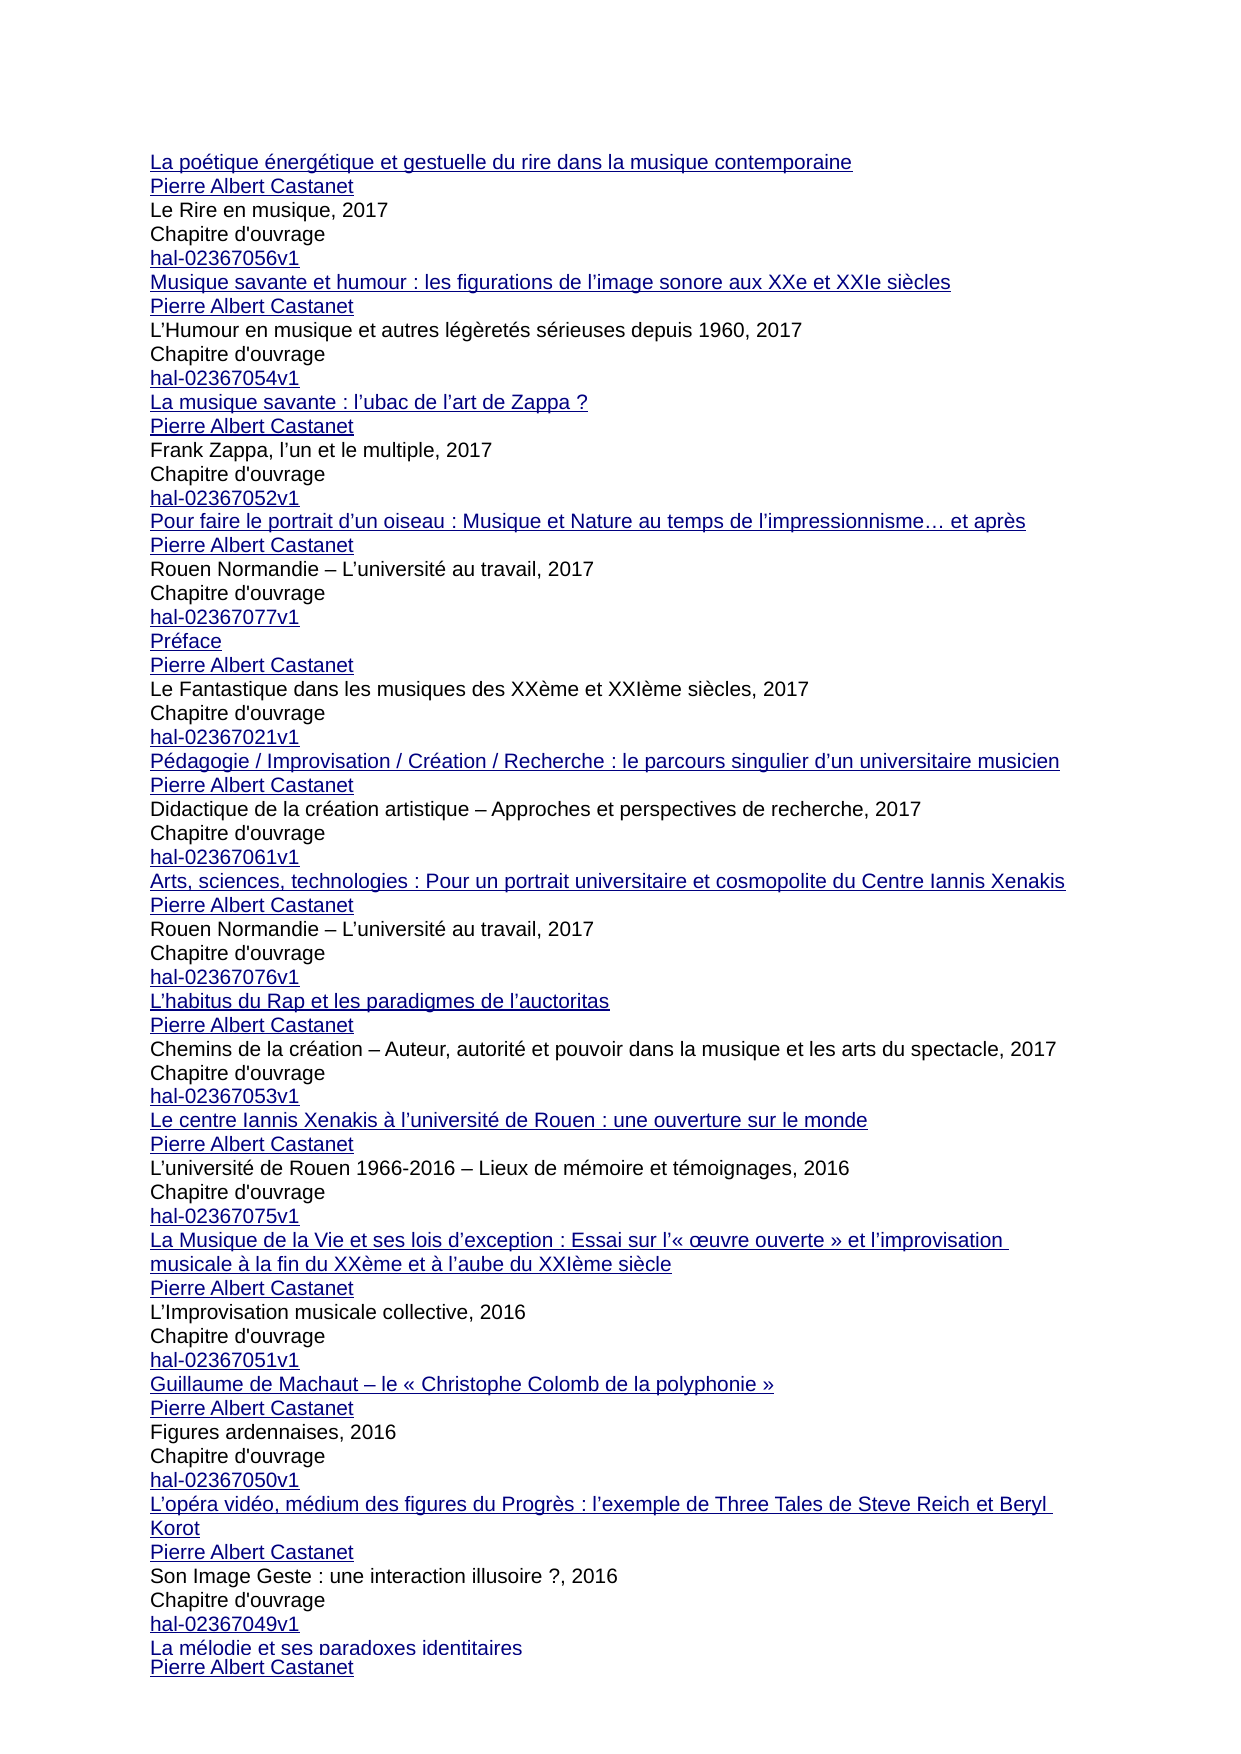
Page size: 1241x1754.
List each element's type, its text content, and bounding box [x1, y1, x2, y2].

table_cell La Musique de la Vie et ses lois d’exception : Essai sur l’« œuvre ouverte » et l’improvisation musicale à la fin du XXème et à l’aube du XXIème siècle Pierre Albert Castanet L’Improvisation musicale collective, 2016 Chapitre d'ouvrage hal-02367051v1 [150, 1228, 1090, 1372]
table_cell L’habitus du Rap et les paradigmes de l’auctoritas Pierre Albert Castanet Chemins de la création – Auteur, autorité et pouvoir dans la musique et les arts du spectacle, 2017 Chapitre d'ouvrage hal-02367053v1 [150, 989, 1090, 1108]
table_cell Guillaume de Machaut – le « Christophe Colomb de la polyphonie » Pierre Albert Castanet Figures ardennaises, 2016 Chapitre d'ouvrage hal-02367050v1 [150, 1372, 1090, 1492]
table_cell Pour faire le portrait d’un oiseau : Musique et Nature au temps de l’impressionnisme… et après Pierre Albert Castanet Rouen Normandie – L’université au travail, 2017 Chapitre d'ouvrage hal-02367077v1 [150, 509, 1090, 629]
table_cell La poétique énergétique et gestuelle du rire dans la musique contemporaine Pierre Albert Castanet Le Rire en musique, 2017 Chapitre d'ouvrage hal-02367056v1 [150, 150, 1090, 270]
table_cell La mélodie et ses paradoxes identitaires Pierre Albert Castanet [150, 1635, 1090, 1679]
table_cell Arts, sciences, technologies : Pour un portrait universitaire et cosmopolite du Centre Iannis Xenakis Pierre Albert Castanet Rouen Normandie – L’université au travail, 2017 Chapitre d'ouvrage hal-02367076v1 [150, 869, 1090, 988]
table_cell La musique savante : l’ubac de l’art de Zappa ? Pierre Albert Castanet Frank Zappa, l’un et le multiple, 2017 Chapitre d'ouvrage hal-02367052v1 [150, 390, 1090, 509]
table_cell Le centre Iannis Xenakis à l’université de Rouen : une ouverture sur le monde Pierre Albert Castanet L’université de Rouen 1966-2016 – Lieux de mémoire et témoignages, 2016 Chapitre d'ouvrage hal-02367075v1 [150, 1108, 1090, 1228]
table_cell Pédagogie / Improvisation / Création / Recherche : le parcours singulier d’un universitaire musicien Pierre Albert Castanet Didactique de la création artistique – Approches et perspectives de recherche, 2017 Chapitre d'ouvrage hal-02367061v1 [150, 749, 1090, 869]
table_cell Préface Pierre Albert Castanet Le Fantastique dans les musiques des XXème et XXIème siècles, 2017 Chapitre d'ouvrage hal-02367021v1 [150, 629, 1090, 749]
table_cell Musique savante et humour : les figurations de l’image sonore aux XXe et XXIe siècles Pierre Albert Castanet L’Humour en musique et autres légèretés sérieuses depuis 1960, 2017 Chapitre d'ouvrage hal-02367054v1 [150, 270, 1090, 389]
table_cell L’opéra vidéo, médium des figures du Progrès : l’exemple de Three Tales de Steve Reich et Beryl Korot Pierre Albert Castanet Son Image Geste : une interaction illusoire ?, 2016 Chapitre d'ouvrage hal-02367049v1 [150, 1492, 1090, 1635]
